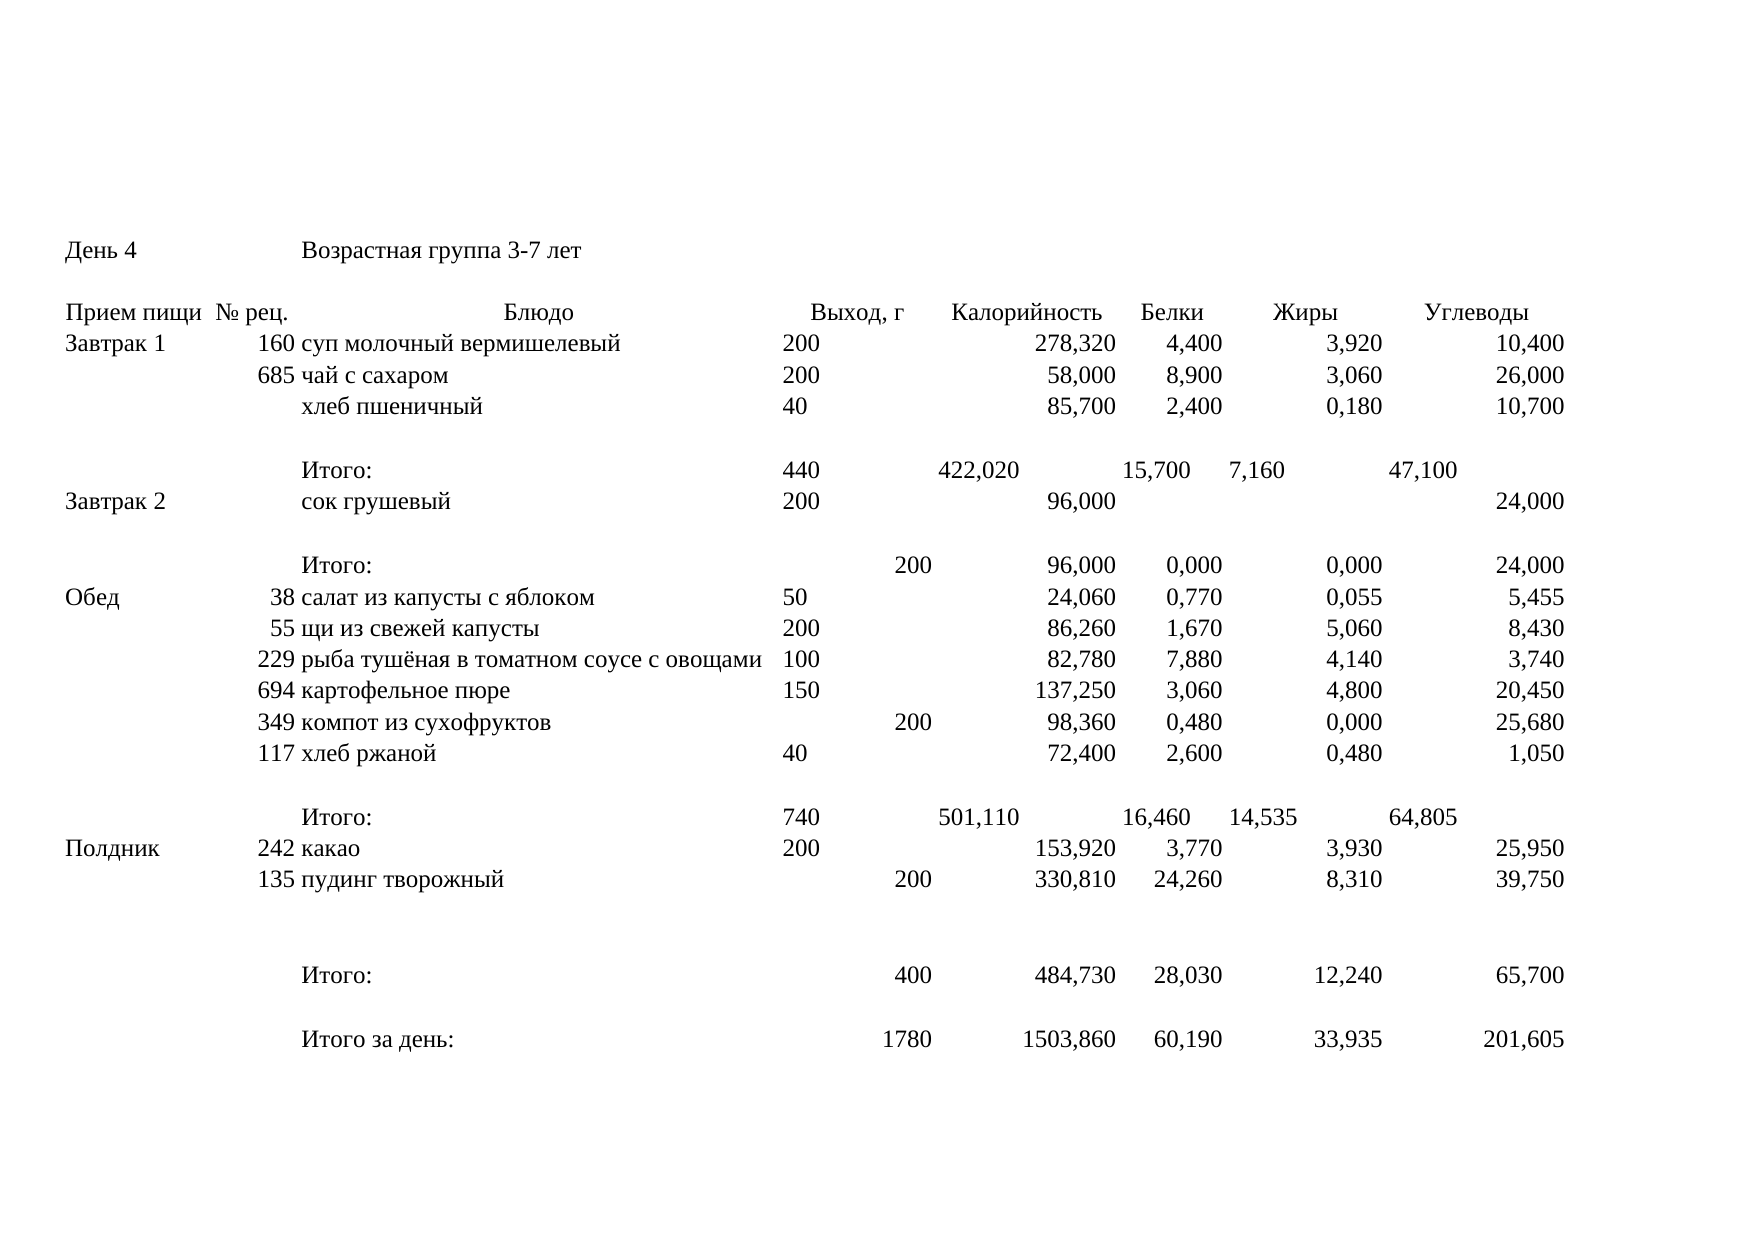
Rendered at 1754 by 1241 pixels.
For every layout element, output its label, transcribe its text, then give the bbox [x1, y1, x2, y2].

table_cell 3,770 [1119, 831, 1225, 862]
table_cell 40 [779, 389, 935, 420]
table_cell 3,060 [1119, 673, 1225, 704]
table_cell [62, 956, 205, 988]
table_cell 50 [779, 579, 935, 610]
table_cell [205, 767, 298, 798]
table_cell 200 [779, 704, 935, 735]
table_cell [62, 924, 205, 956]
table_cell [62, 735, 205, 767]
table_cell [935, 515, 1119, 546]
table_cell 25,680 [1385, 704, 1567, 735]
table_cell [62, 420, 205, 451]
table_cell 15,700 [1119, 451, 1225, 484]
table_cell Обед [62, 579, 205, 610]
table_cell 0,480 [1225, 735, 1385, 767]
table_cell Итого: [298, 956, 779, 988]
table_cell 484,730 [935, 956, 1119, 988]
table_cell 440 [779, 451, 935, 484]
table_cell [935, 264, 1119, 293]
table_cell сок грушевый [298, 484, 779, 515]
table_cell 0,000 [1225, 546, 1385, 579]
table_cell [1119, 484, 1225, 515]
table_cell Белки [1119, 293, 1225, 326]
table_cell [62, 610, 205, 642]
table_cell [62, 673, 205, 704]
table_cell [935, 420, 1119, 451]
table_cell 8,430 [1385, 610, 1567, 642]
table_cell хлеб ржаной [298, 735, 779, 767]
table_cell Прием пищи [62, 293, 205, 326]
table_cell 10,400 [1385, 326, 1567, 357]
table_cell Углеводы [1385, 293, 1567, 326]
table_cell 8,310 [1225, 862, 1385, 893]
table_cell 0,055 [1225, 579, 1385, 610]
table_cell [62, 767, 205, 798]
table_cell [205, 546, 298, 579]
table_cell 740 [779, 798, 935, 831]
table_cell [62, 515, 205, 546]
table_cell 135 [205, 862, 298, 893]
table_cell [62, 893, 205, 924]
table_cell [205, 515, 298, 546]
table_header [1385, 233, 1567, 264]
table_cell 160 [205, 326, 298, 357]
table_cell 501,110 [935, 798, 1119, 831]
table_cell [779, 515, 935, 546]
table_cell [1119, 767, 1225, 798]
table_cell 201,605 [1385, 1020, 1567, 1052]
table_cell 0,480 [1119, 704, 1225, 735]
table_header [779, 233, 935, 264]
table_cell Завтрак 2 [62, 484, 205, 515]
table_cell [779, 767, 935, 798]
table_cell Итого: [298, 546, 779, 579]
table_cell Итого за день: [298, 1020, 779, 1052]
table_cell салат из капусты с яблоком [298, 579, 779, 610]
table_cell 242 [205, 831, 298, 862]
table_cell картофельное пюре [298, 673, 779, 704]
table_cell [62, 546, 205, 579]
table_header [1119, 233, 1225, 264]
table_cell Блюдо [298, 293, 779, 326]
table_header Возрастная группа 3-7 лет [298, 233, 779, 264]
table_cell [62, 989, 205, 1020]
table_cell 64,805 [1385, 798, 1567, 831]
table_cell [205, 893, 298, 924]
table_cell 25,950 [1385, 831, 1567, 862]
table_cell какао [298, 831, 779, 862]
table_cell [1385, 924, 1567, 956]
table_cell 1,670 [1119, 610, 1225, 642]
table_cell [935, 767, 1119, 798]
table_cell 200 [779, 831, 935, 862]
table_cell [298, 515, 779, 546]
table_cell 96,000 [935, 484, 1119, 515]
table_cell [62, 798, 205, 831]
table_cell Жиры [1225, 293, 1385, 326]
table_cell 200 [779, 546, 935, 579]
table_cell 10,700 [1385, 389, 1567, 420]
table_cell [1225, 767, 1385, 798]
table_cell [1225, 989, 1385, 1020]
table_cell 2,400 [1119, 389, 1225, 420]
table_cell [1119, 515, 1225, 546]
table_cell хлеб пшеничный [298, 389, 779, 420]
table_cell [62, 357, 205, 388]
table_cell № рец. [205, 293, 298, 326]
table_cell 1503,860 [935, 1020, 1119, 1052]
table_cell [205, 420, 298, 451]
table_cell [62, 451, 205, 484]
table_cell [62, 389, 205, 420]
table_cell 85,700 [935, 389, 1119, 420]
table_cell [205, 798, 298, 831]
table_cell 4,800 [1225, 673, 1385, 704]
table_cell Итого: [298, 451, 779, 484]
table_cell 7,160 [1225, 451, 1385, 484]
table_cell [205, 956, 298, 988]
table_cell 4,140 [1225, 642, 1385, 673]
table_cell Выход, г [779, 293, 935, 326]
table_cell [1225, 893, 1385, 924]
table_cell 33,935 [1225, 1020, 1385, 1052]
table_cell 685 [205, 357, 298, 388]
table_cell [298, 989, 779, 1020]
table_cell [1385, 893, 1567, 924]
table_cell 3,060 [1225, 357, 1385, 388]
table_cell 2,600 [1119, 735, 1225, 767]
table_cell 20,450 [1385, 673, 1567, 704]
table_cell 16,460 [1119, 798, 1225, 831]
table_cell [62, 862, 205, 893]
table_cell [298, 767, 779, 798]
table_cell чай с сахаром [298, 357, 779, 388]
table_cell 150 [779, 673, 935, 704]
table_cell 55 [205, 610, 298, 642]
table_cell 200 [779, 326, 935, 357]
table_cell [62, 264, 205, 293]
table_cell пудинг творожный [298, 862, 779, 893]
table_cell 3,740 [1385, 642, 1567, 673]
table_cell 200 [779, 610, 935, 642]
table_cell 200 [779, 357, 935, 388]
table_header [935, 233, 1119, 264]
table_cell [205, 451, 298, 484]
table_cell [1225, 420, 1385, 451]
table_cell 694 [205, 673, 298, 704]
table_cell Итого: [298, 798, 779, 831]
table_cell 3,930 [1225, 831, 1385, 862]
table_cell 60,190 [1119, 1020, 1225, 1052]
table_cell [205, 389, 298, 420]
table_cell [1225, 484, 1385, 515]
table_cell 14,535 [1225, 798, 1385, 831]
table_cell [779, 924, 935, 956]
table_cell [779, 989, 935, 1020]
table_cell [298, 420, 779, 451]
table_cell 47,100 [1385, 451, 1567, 484]
table_cell рыба тушёная в томатном соусе с овощами [298, 642, 779, 673]
table_cell [1119, 924, 1225, 956]
table_cell 3,920 [1225, 326, 1385, 357]
table_cell 39,750 [1385, 862, 1567, 893]
table_cell [1119, 264, 1225, 293]
table_cell 72,400 [935, 735, 1119, 767]
table_cell 422,020 [935, 451, 1119, 484]
table_cell [779, 264, 935, 293]
table_cell Полдник [62, 831, 205, 862]
table_cell компот из сухофруктов [298, 704, 779, 735]
table_cell 38 [205, 579, 298, 610]
table_cell 117 [205, 735, 298, 767]
table_cell 0,180 [1225, 389, 1385, 420]
table_cell [62, 1020, 205, 1052]
table_cell 24,000 [1385, 484, 1567, 515]
table_cell [1385, 989, 1567, 1020]
table_cell 65,700 [1385, 956, 1567, 988]
table_cell 278,320 [935, 326, 1119, 357]
table_cell 349 [205, 704, 298, 735]
table_cell 28,030 [1119, 956, 1225, 988]
table_cell 24,000 [1385, 546, 1567, 579]
table_cell 7,880 [1119, 642, 1225, 673]
table_cell [1119, 420, 1225, 451]
table_cell 5,455 [1385, 579, 1567, 610]
table_cell 200 [779, 484, 935, 515]
table_cell [205, 989, 298, 1020]
table_cell [1119, 893, 1225, 924]
table_cell [1385, 420, 1567, 451]
table_cell [1385, 767, 1567, 798]
table_cell [1119, 989, 1225, 1020]
table_cell 24,060 [935, 579, 1119, 610]
table_cell [62, 704, 205, 735]
table_cell Завтрак 1 [62, 326, 205, 357]
table_cell [1385, 264, 1567, 293]
table_cell 8,900 [1119, 357, 1225, 388]
table_cell [1225, 924, 1385, 956]
table_cell 0,000 [1225, 704, 1385, 735]
table_header День 4 [62, 233, 205, 264]
table_cell [779, 893, 935, 924]
table_cell 40 [779, 735, 935, 767]
table_cell [205, 264, 298, 293]
table_cell [205, 924, 298, 956]
table_cell 229 [205, 642, 298, 673]
table_cell 100 [779, 642, 935, 673]
table_cell 86,260 [935, 610, 1119, 642]
table_cell [62, 642, 205, 673]
table_cell 4,400 [1119, 326, 1225, 357]
table_cell 0,000 [1119, 546, 1225, 579]
table_cell суп молочный вермишелевый [298, 326, 779, 357]
table_cell 96,000 [935, 546, 1119, 579]
table_cell Калорийность [935, 293, 1119, 326]
table_cell 24,260 [1119, 862, 1225, 893]
table_cell 0,770 [1119, 579, 1225, 610]
table_cell [935, 924, 1119, 956]
table_cell [935, 989, 1119, 1020]
table_header [205, 233, 298, 264]
table_cell [1225, 515, 1385, 546]
table_cell 330,810 [935, 862, 1119, 893]
table_cell 5,060 [1225, 610, 1385, 642]
table_cell 58,000 [935, 357, 1119, 388]
table_cell 1,050 [1385, 735, 1567, 767]
table_cell 98,360 [935, 704, 1119, 735]
table_cell 137,250 [935, 673, 1119, 704]
table_cell [298, 924, 779, 956]
table_cell [935, 893, 1119, 924]
table_cell 200 [779, 862, 935, 893]
table_cell 26,000 [1385, 357, 1567, 388]
table_cell 400 [779, 956, 935, 988]
table_cell [1225, 264, 1385, 293]
table_cell [1385, 515, 1567, 546]
table_cell щи из свежей капусты [298, 610, 779, 642]
table_cell [298, 264, 779, 293]
table_header [1225, 233, 1385, 264]
table_cell [779, 420, 935, 451]
table_cell [205, 1020, 298, 1052]
table_cell [205, 484, 298, 515]
table_cell 12,240 [1225, 956, 1385, 988]
table_cell 1780 [779, 1020, 935, 1052]
table_cell 82,780 [935, 642, 1119, 673]
table_cell 153,920 [935, 831, 1119, 862]
table_cell [298, 893, 779, 924]
